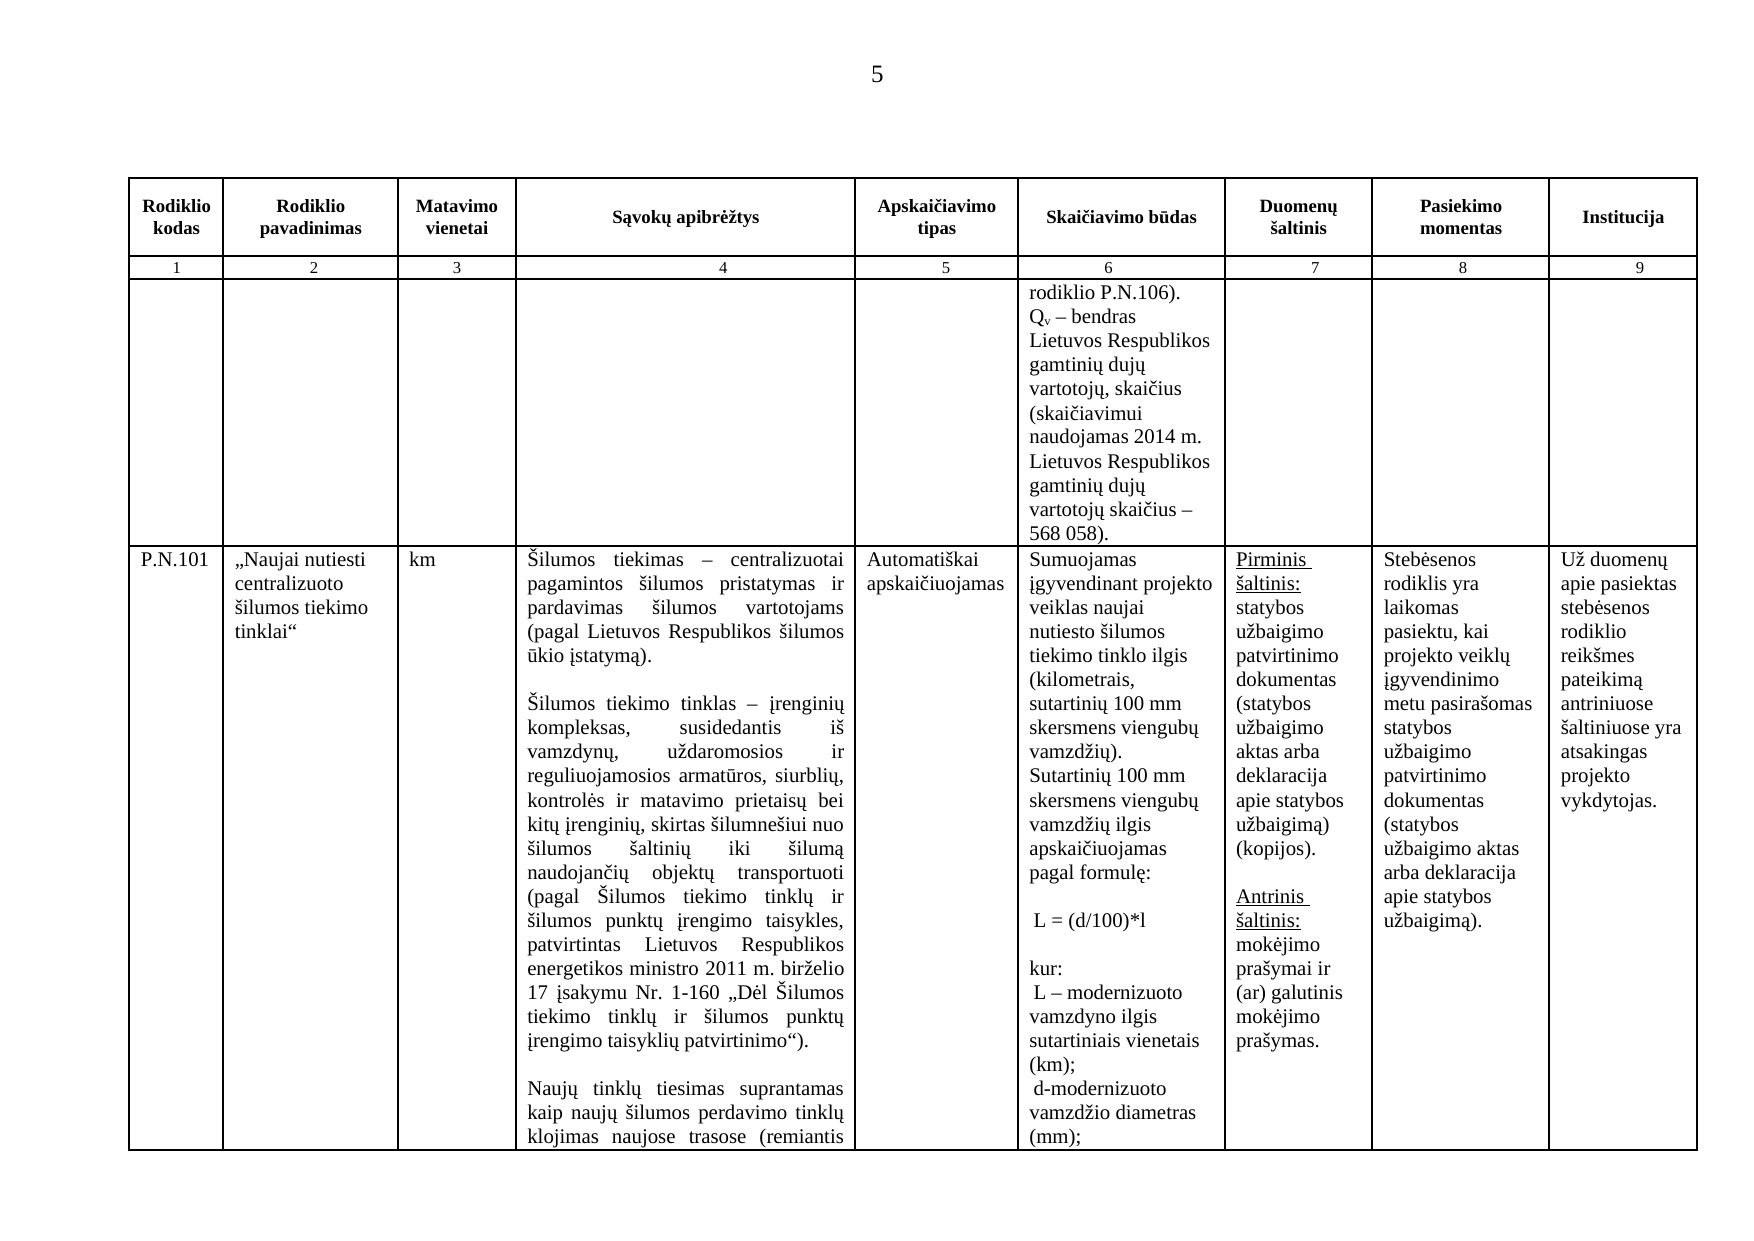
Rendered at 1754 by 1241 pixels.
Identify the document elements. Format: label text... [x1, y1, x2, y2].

table_header Institucija [1550, 179, 1696, 255]
table_cell Automatiškai apskaičiuojamas [856, 547, 1017, 1148]
table_cell km [399, 547, 515, 1148]
table_cell P.N.101 [130, 547, 222, 1148]
table_cell 3 [399, 257, 515, 278]
table_header Apskaičiavimo tipas [856, 179, 1017, 255]
table_cell 9 [1550, 257, 1696, 278]
table_header Matavimo vienetai [399, 179, 515, 255]
table_cell Už duomenų apie pasiektas stebėsenos rodiklio reikšmes pateikimą antriniuose šaltiniuose yra atsakingas projekto vykdytojas. [1550, 547, 1696, 1148]
table_cell Šilumos tiekimas – centralizuotai pagamintos šilumos pristatymas ir pardavimas šilumos vartotojams (pagal Lietuvos Respublikos šilumos ūkio įstatymą). Šilumos tiekimo tinklas – įrenginių kompleksas, susidedantis iš vamzdynų, uždaromosios ir reguliuojamosios armatūros, siurblių, kontrolės ir matavimo prietaisų bei kitų įrenginių, skirtas šilumnešiui nuo šilumos šaltinių iki šilumą naudojančių objektų transportuoti (pagal Šilumos tiekimo tinklų ir šilumos punktų įrengimo taisykles, patvirtintas Lietuvos Respublikos energetikos ministro 2011 m. birželio 17 įsakymu Nr. 1-160 „Dėl Šilumos tiekimo tinklų ir šilumos punktų įrengimo taisyklių patvirtinimo“). Naujų tinklų tiesimas suprantamas kaip naujų šilumos perdavimo tinklų klojimas naujose trasose (remiantis [517, 547, 854, 1148]
table_header Duomenų šaltinis [1226, 179, 1371, 255]
table_cell 5 [856, 257, 1017, 278]
table_cell 2 [224, 257, 397, 278]
table_cell [856, 280, 1017, 545]
table_cell [1550, 280, 1696, 545]
table_cell [1373, 280, 1548, 545]
table_header Skaičiavimo būdas [1019, 179, 1224, 255]
table_header Rodiklio pavadinimas [224, 179, 397, 255]
table_cell rodiklio P.N.106). Qv – bendras Lietuvos Respublikos gamtinių dujų vartotojų, skaičius (skaičiavimui naudojamas 2014 m. Lietuvos Respublikos gamtinių dujų vartotojų skaičius – 568 058). [1019, 280, 1224, 545]
table_cell 8 [1373, 257, 1548, 278]
table_header Pasiekimo momentas [1373, 179, 1548, 255]
table_header Rodiklio kodas [130, 179, 222, 255]
table_cell Sumuojamas įgyvendinant projekto veiklas naujai nutiesto šilumos tiekimo tinklo ilgis (kilometrais, sutartinių 100 mm skersmens viengubų vamzdžių). Sutartinių 100 mm skersmens viengubų vamzdžių ilgis apskaičiuojamas pagal formulę: L = (d/100)*l kur: L – modernizuoto vamzdyno ilgis sutartiniais vienetais (km); d-modernizuoto vamzdžio diametras (mm); [1019, 547, 1224, 1148]
table_cell 6 [1019, 257, 1224, 278]
table_cell [1226, 280, 1371, 545]
table_cell [517, 280, 854, 545]
table_cell [399, 280, 515, 545]
table_cell [224, 280, 397, 545]
table_cell „Naujai nutiesti centralizuoto šilumos tiekimo tinklai“ [224, 547, 397, 1148]
table_cell 1 [130, 257, 222, 278]
table_cell [130, 280, 222, 545]
table_cell Pirminis šaltinis: statybos užbaigimo patvirtinimo dokumentas (statybos užbaigimo aktas arba deklaracija apie statybos užbaigimą) (kopijos). Antrinis šaltinis: mokėjimo prašymai ir (ar) galutinis mokėjimo prašymas. [1226, 547, 1371, 1148]
table_header Sąvokų apibrėžtys [517, 179, 854, 255]
table_cell 7 [1226, 257, 1371, 278]
table_cell 4 [517, 257, 854, 278]
table_cell Stebėsenos rodiklis yra laikomas pasiektu, kai projekto veiklų įgyvendinimo metu pasirašomas statybos užbaigimo patvirtinimo dokumentas (statybos užbaigimo aktas arba deklaracija apie statybos užbaigimą). [1373, 547, 1548, 1148]
